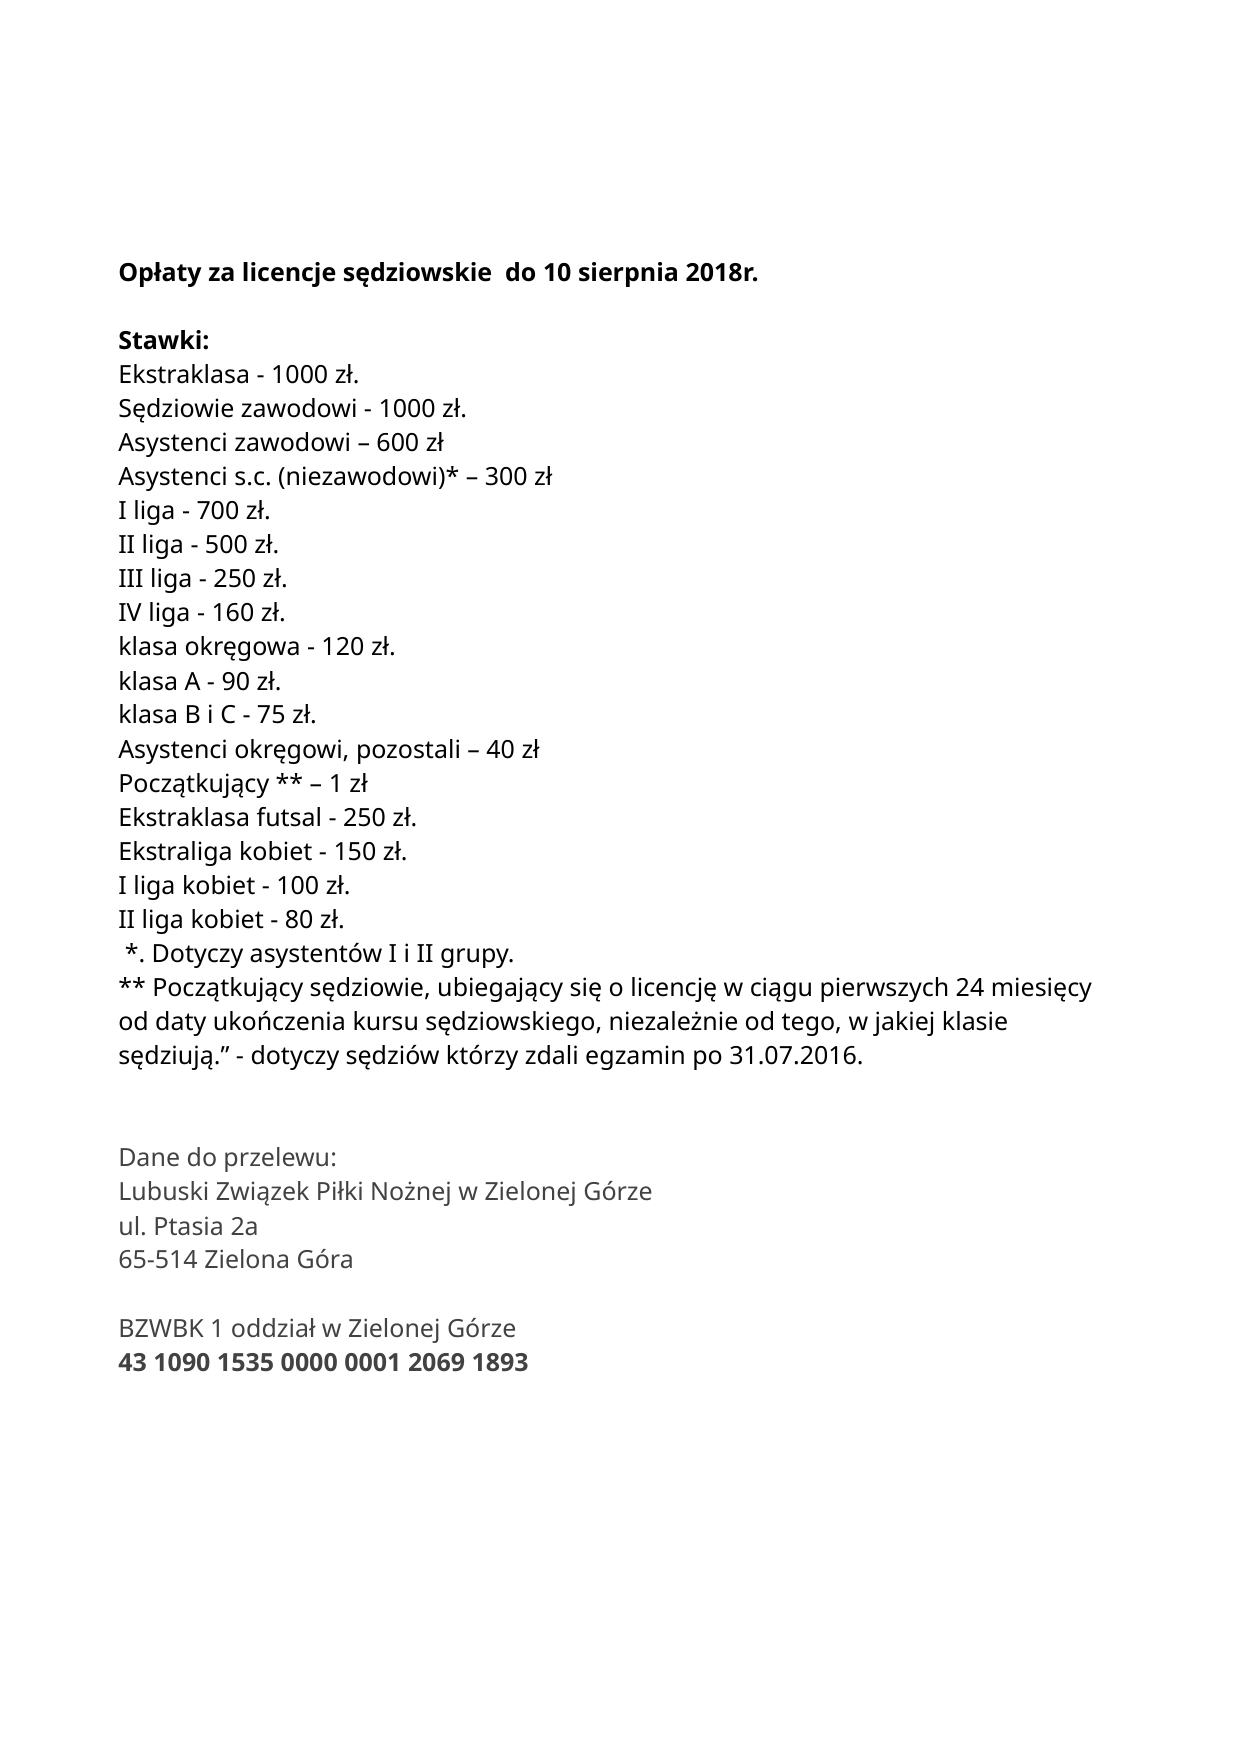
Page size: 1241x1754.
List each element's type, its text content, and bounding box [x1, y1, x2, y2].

text Opłaty za licencje sędziowskie do 10 sierpnia 2018r. [118, 254, 1122, 288]
text I liga - 700 zł. [118, 493, 1122, 527]
text III liga - 250 zł. [118, 561, 1122, 595]
text II liga kobiet - 80 zł. [118, 902, 1122, 936]
text klasa A - 90 zł. [118, 663, 1122, 697]
text klasa okręgowa - 120 zł. [118, 629, 1122, 663]
text klasa B i C - 75 zł. [118, 697, 1122, 731]
text Początkujący ** – 1 zł [118, 765, 1122, 799]
text Sędziowie zawodowi - 1000 zł. [118, 391, 1122, 425]
text II liga - 500 zł. [118, 527, 1122, 561]
text ** Początkujący sędziowie, ubiegający się o licencję w ciągu pierwszych 24 miesięcy od daty ukończenia kursu sędziowskiego, niezależnie od tego, w jakiej klasie sędziują.” - dotyczy sędziów którzy zdali egzamin po 31.07.2016. [118, 970, 1122, 1072]
text IV liga - 160 zł. [118, 595, 1122, 629]
text *. Dotyczy asystentów I i II grupy. [118, 936, 1122, 970]
text Stawki: [118, 322, 1122, 357]
text Asystenci zawodowi – 600 zł [118, 425, 1122, 459]
text Ekstraklasa - 1000 zł. [118, 357, 1122, 391]
text Dane do przelewu: Lubuski Związek Piłki Nożnej w Zielonej Górze ul. Ptasia 2a 65-514 Zielona Góra BZWBK 1 oddział w Zielonej Górze 43 1090 1535 0000 0001 2069 1893 [118, 1140, 1122, 1378]
text Ekstraliga kobiet - 150 zł. [118, 833, 1122, 867]
text Asystenci okręgowi, pozostali – 40 zł [118, 731, 1122, 765]
text I liga kobiet - 100 zł. [118, 867, 1122, 902]
text Ekstraklasa futsal - 250 zł. [118, 799, 1122, 833]
text Asystenci s.c. (niezawodowi)* – 300 zł [118, 459, 1122, 493]
